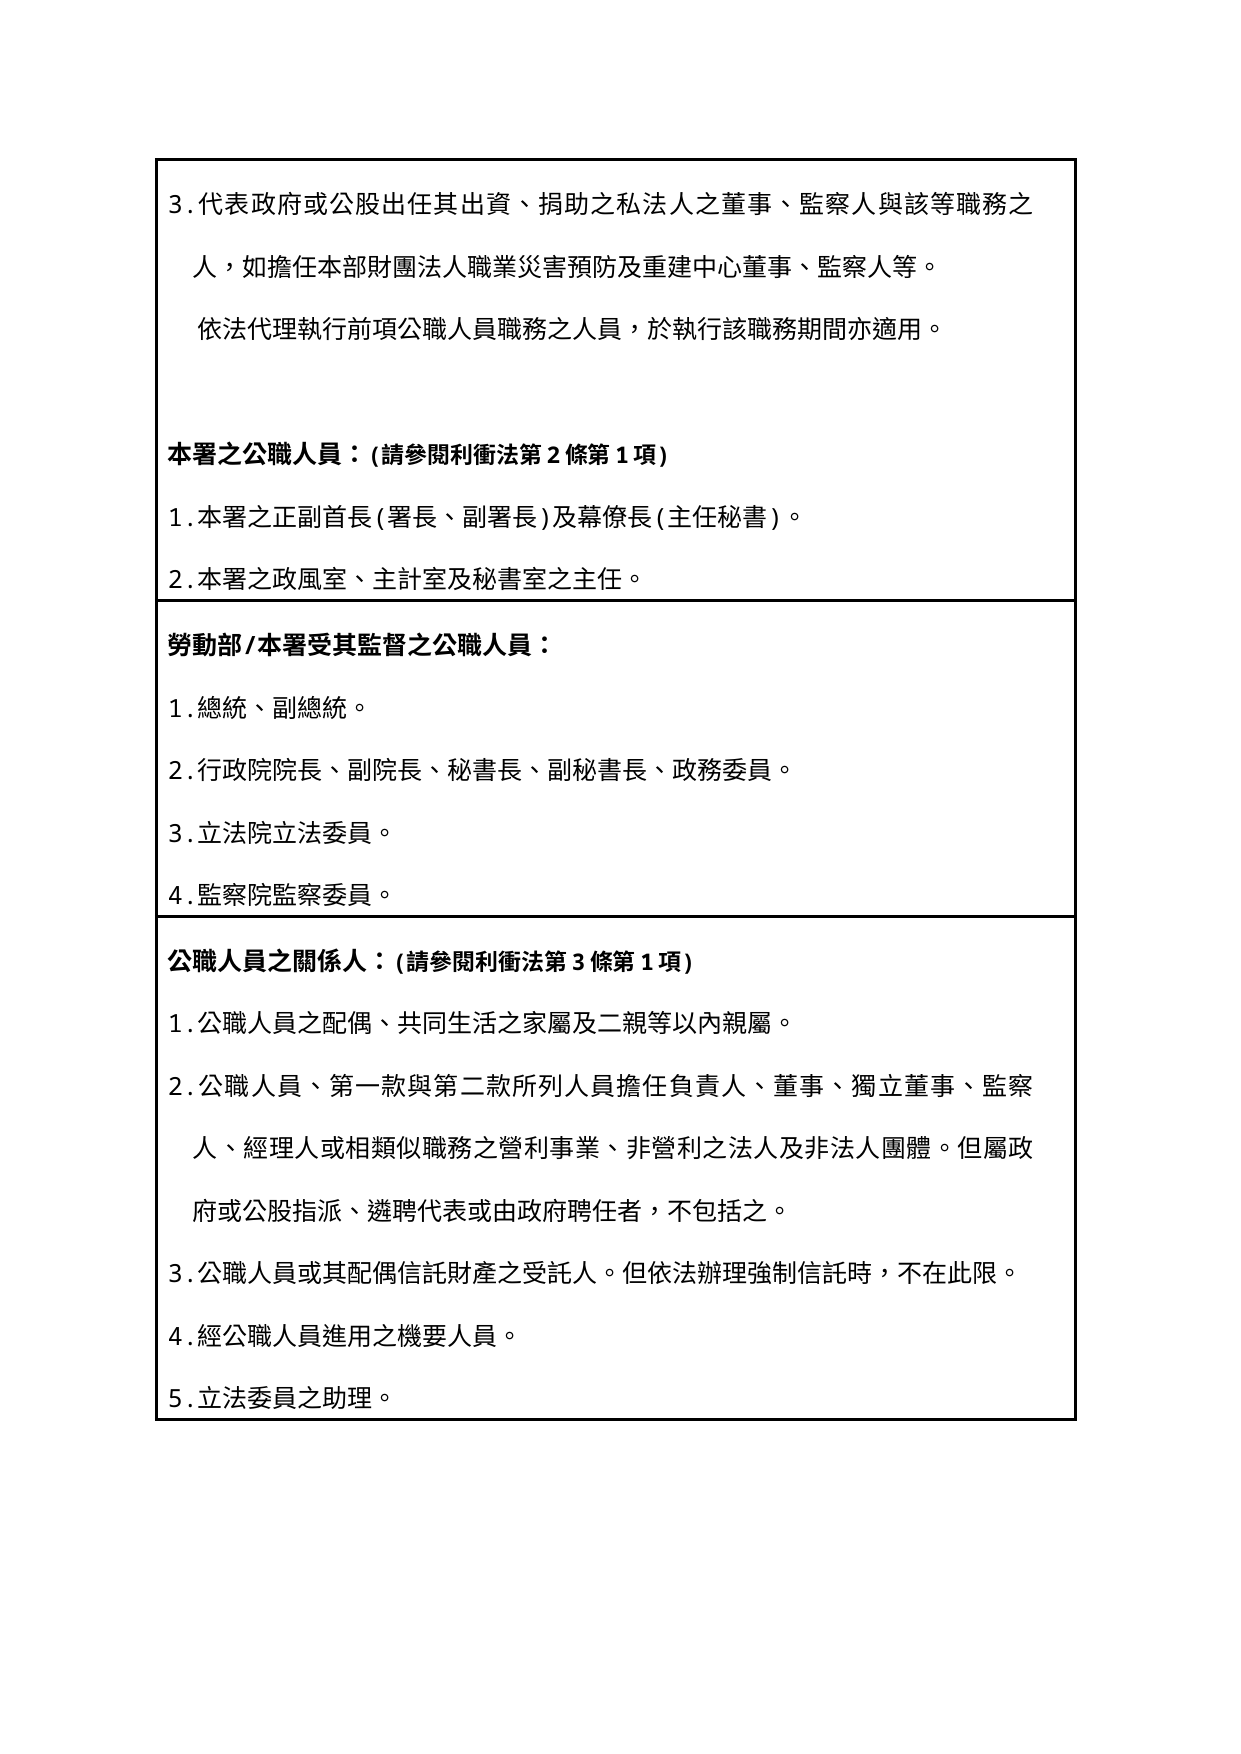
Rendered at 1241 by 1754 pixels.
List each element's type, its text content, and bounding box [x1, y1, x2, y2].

table_cell 勞動部/本署受其監督之公職人員： 總統、副總統。 行政院院長、副院長、秘書長、副秘書長、政務委員。 立法院立法委員。 4.監察院監察委員。 [158, 602, 1074, 914]
table_cell 公職人員之關係人：(請參閱利衝法第3條第1項) 1.公職人員之配偶、共同生活之家屬及二親等以內親屬。 2.公職人員、第一款與第二款所列人員擔任負責人、董事、獨立董事、監察人、經理人或相類似職務之營利事業、非營利之法人及非法人團體。但屬政府或公股指派、遴聘代表或由政府聘任者，不包括之。 3.公職人員或其配偶信託財產之受託人。但依法辦理強制信託時，不在此限。 4.經公職人員進用之機要人員。 5.立法委員之助理。 [158, 918, 1074, 1418]
table_header 3.代表政府或公股出任其出資、捐助之私法人之董事、監察人與該等職務之人，如擔任本部財團法人職業災害預防及重建中心董事、監察人等。 依法代理執行前項公職人員職務之人員，於執行該職務期間亦適用。 本署之公職人員：(請參閱利衝法第2條第1項) 1.本署之正副首長(署長、副署長)及幕僚長(主任秘書)。 2.本署之政風室、主計室及秘書室之主任。 [158, 161, 1074, 599]
